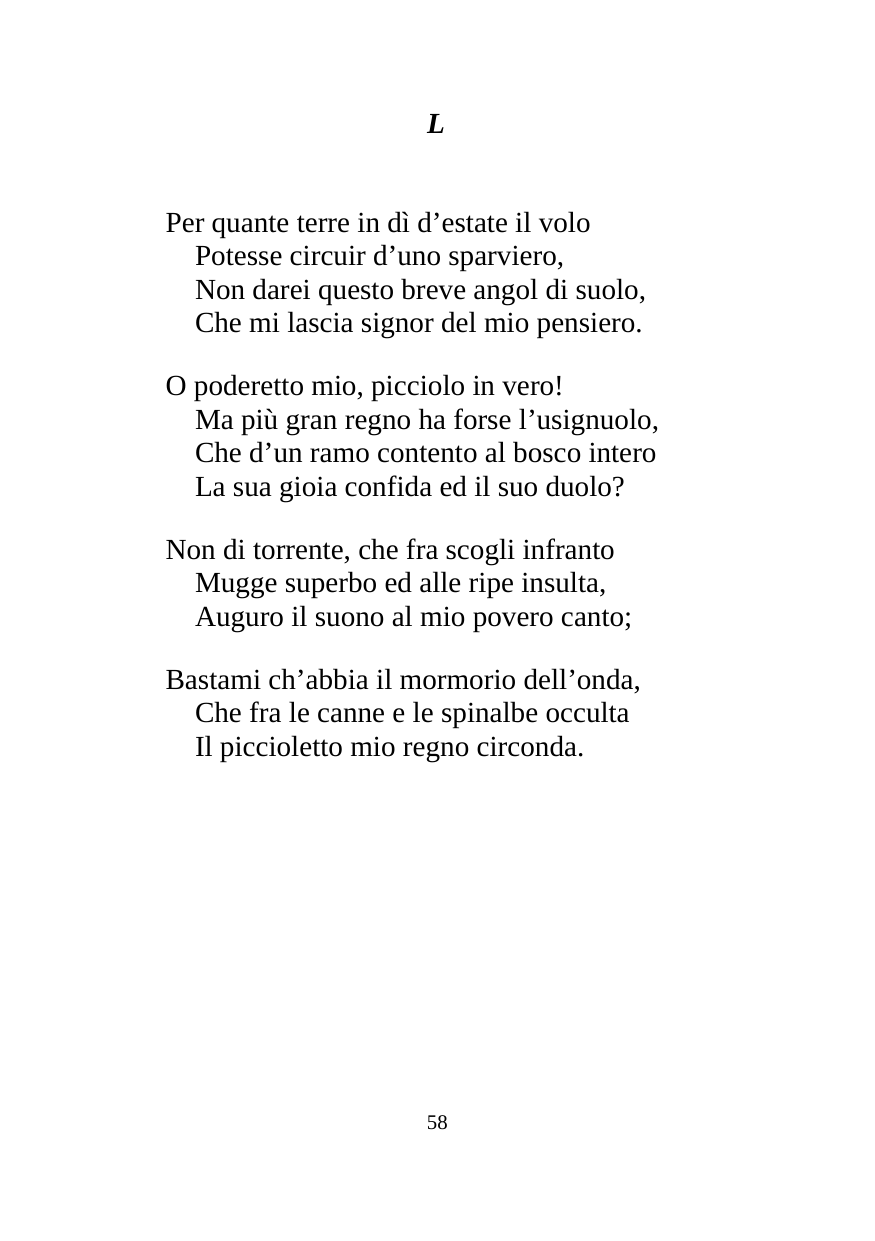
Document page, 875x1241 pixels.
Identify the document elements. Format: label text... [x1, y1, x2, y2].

text O poderetto mio, picciolo in vero! Ma più gran regno ha forse l’usignuolo, Che d’un ramo contento al bosco intero La sua gioia confida ed il suo duolo? [165, 368, 768, 502]
text Non di torrente, che fra scogli infranto Mugge superbo ed alle ripe insulta, Auguro il suono al mio povero canto; [165, 532, 768, 633]
text Bastami ch’abbia il mormorio dell’onda, Che fra le canne e le spinalbe occulta Il piccioletto mio regno circonda. [165, 662, 768, 763]
subtitle L [106, 106, 768, 140]
text Per quante terre in dì d’estate il volo Potesse circuir d’uno sparviero, Non darei questo breve angol di suolo, Che mi lascia signor del mio pensiero. [165, 205, 768, 339]
